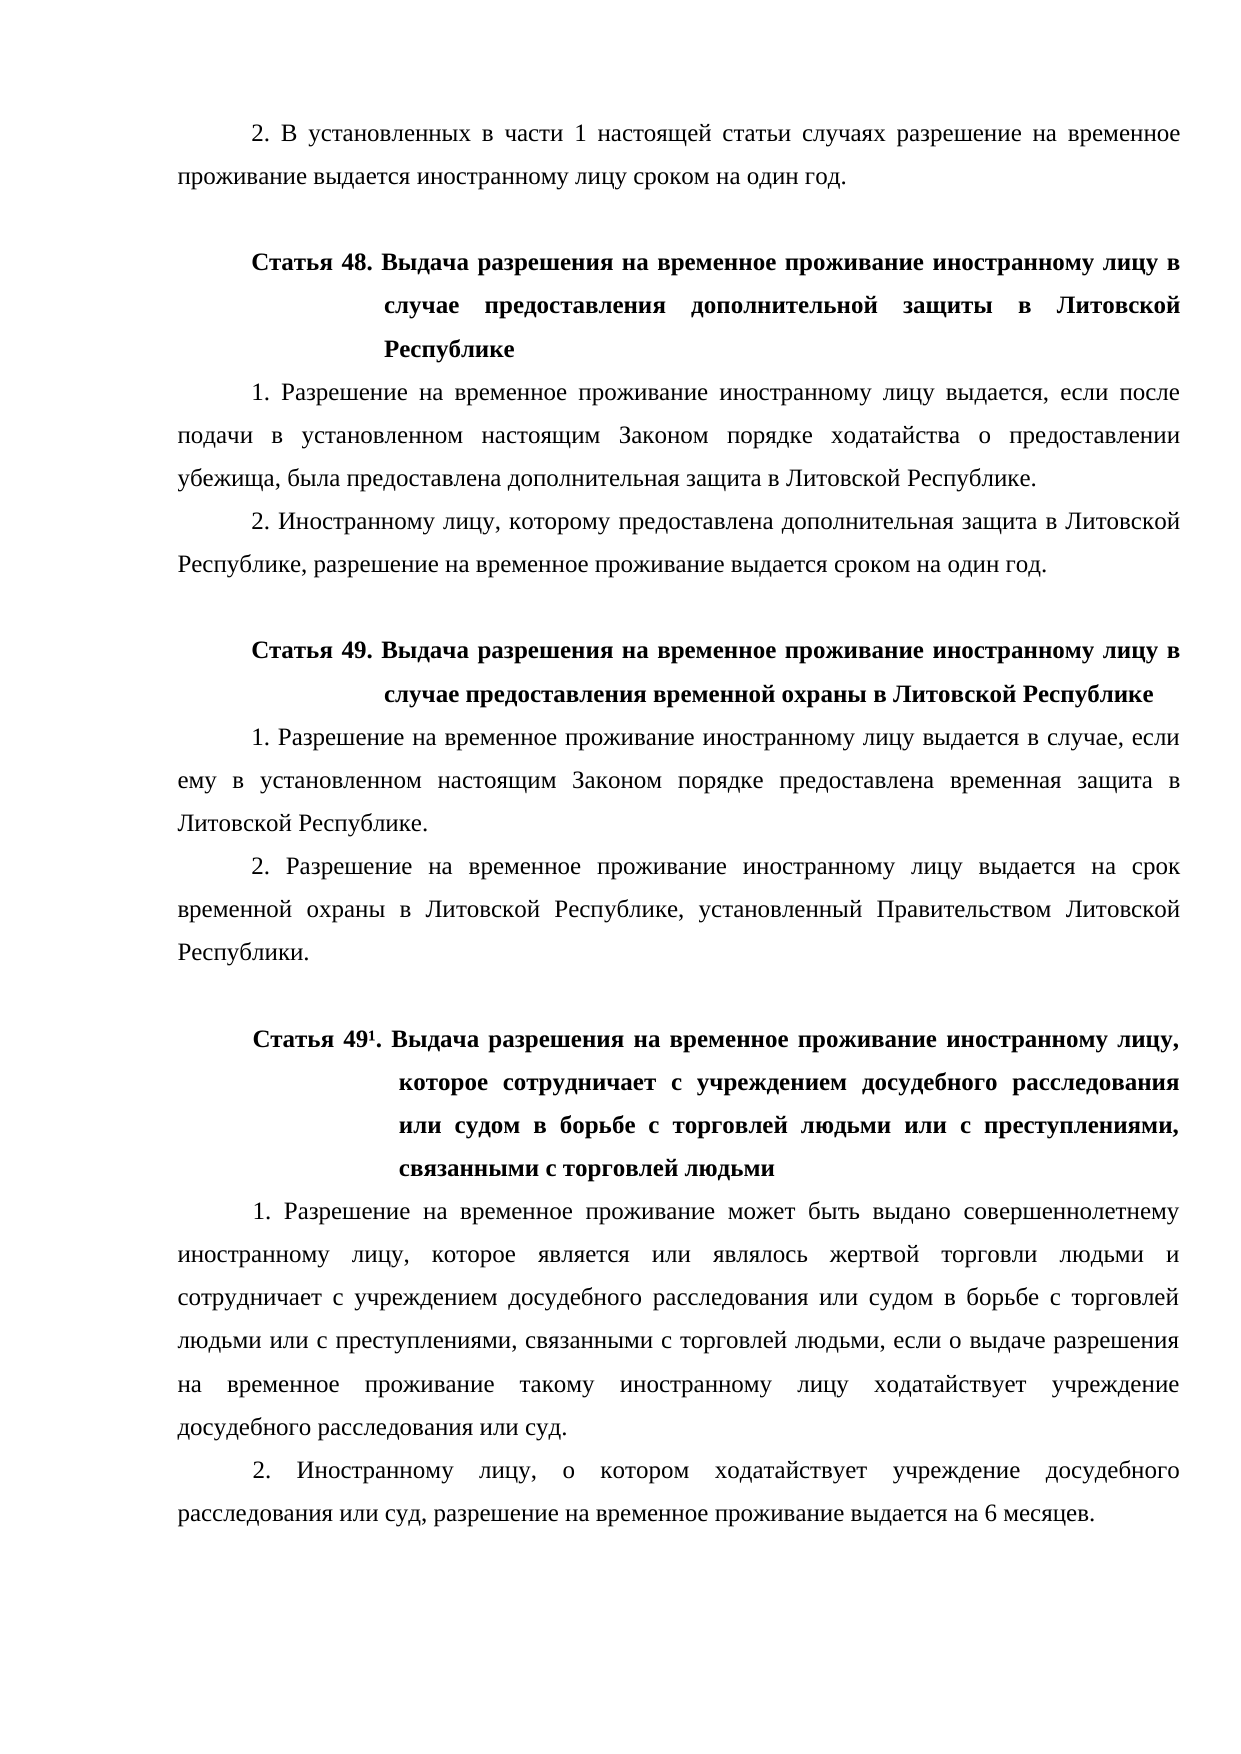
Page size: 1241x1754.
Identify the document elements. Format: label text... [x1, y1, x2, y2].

text 1. Разрешение на временное проживание иностранному лицу выдается, если после подачи в установленном настоящим Законом порядке ходатайства о предоставлении убежища, была предоставлена дополнительная защита в Литовской Республике. [177, 377, 1181, 492]
text Статья 49¹. Выдача разрешения на временное проживание иностранному лицу, которое сотрудничает с учреждением досудебного расследования или судом в борьбе с торговлей людьми или с преступлениями, связанными с торговлей людьми [252, 1024, 1180, 1182]
text 1. Разрешение на временное проживание иностранному лицу выдается в случае, если ему в установленном настоящим Законом порядке предоставлена временная защита в Литовской Республике. [177, 722, 1181, 837]
text 1. Разрешение на временное проживание может быть выдано совершеннолетнему иностранному лицу, которое является или являлось жертвой торговли людьми и сотрудничает с учреждением досудебного расследования или судом в борьбе с торговлей людьми или с преступлениями, связанными с торговлей людьми, если о выдаче разрешения на временное проживание такому иностранному лицу ходатайствует учреждение досудебного расследования или суд. [177, 1196, 1180, 1441]
text Статья 49. Выдача разрешения на временное проживание иностранному лицу в случае предоставления временной охраны в Литовской Республике [251, 636, 1181, 707]
text 2. Разрешение на временное проживание иностранному лицу выдается на срок временной охраны в Литовской Республике, установленный Правительством Литовской Республики. [177, 851, 1181, 966]
text Статья 48. Выдача разрешения на временное проживание иностранному лицу в случае предоставления дополнительной защиты в Литовской Республике [251, 247, 1181, 362]
text 2. В установленных в части 1 настоящей статьи случаях разрешение на временное проживание выдается иностранному лицу сроком на один год. [177, 118, 1181, 190]
text 2. Иностранному лицу, которому предоставлена дополнительная защита в Литовской Республике, разрешение на временное проживание выдается сроком на один год. [177, 506, 1181, 578]
text 2. Иностранному лицу, о котором ходатайствует учреждение досудебного расследования или суд, разрешение на временное проживание выдается на 6 месяцев. [177, 1455, 1180, 1527]
